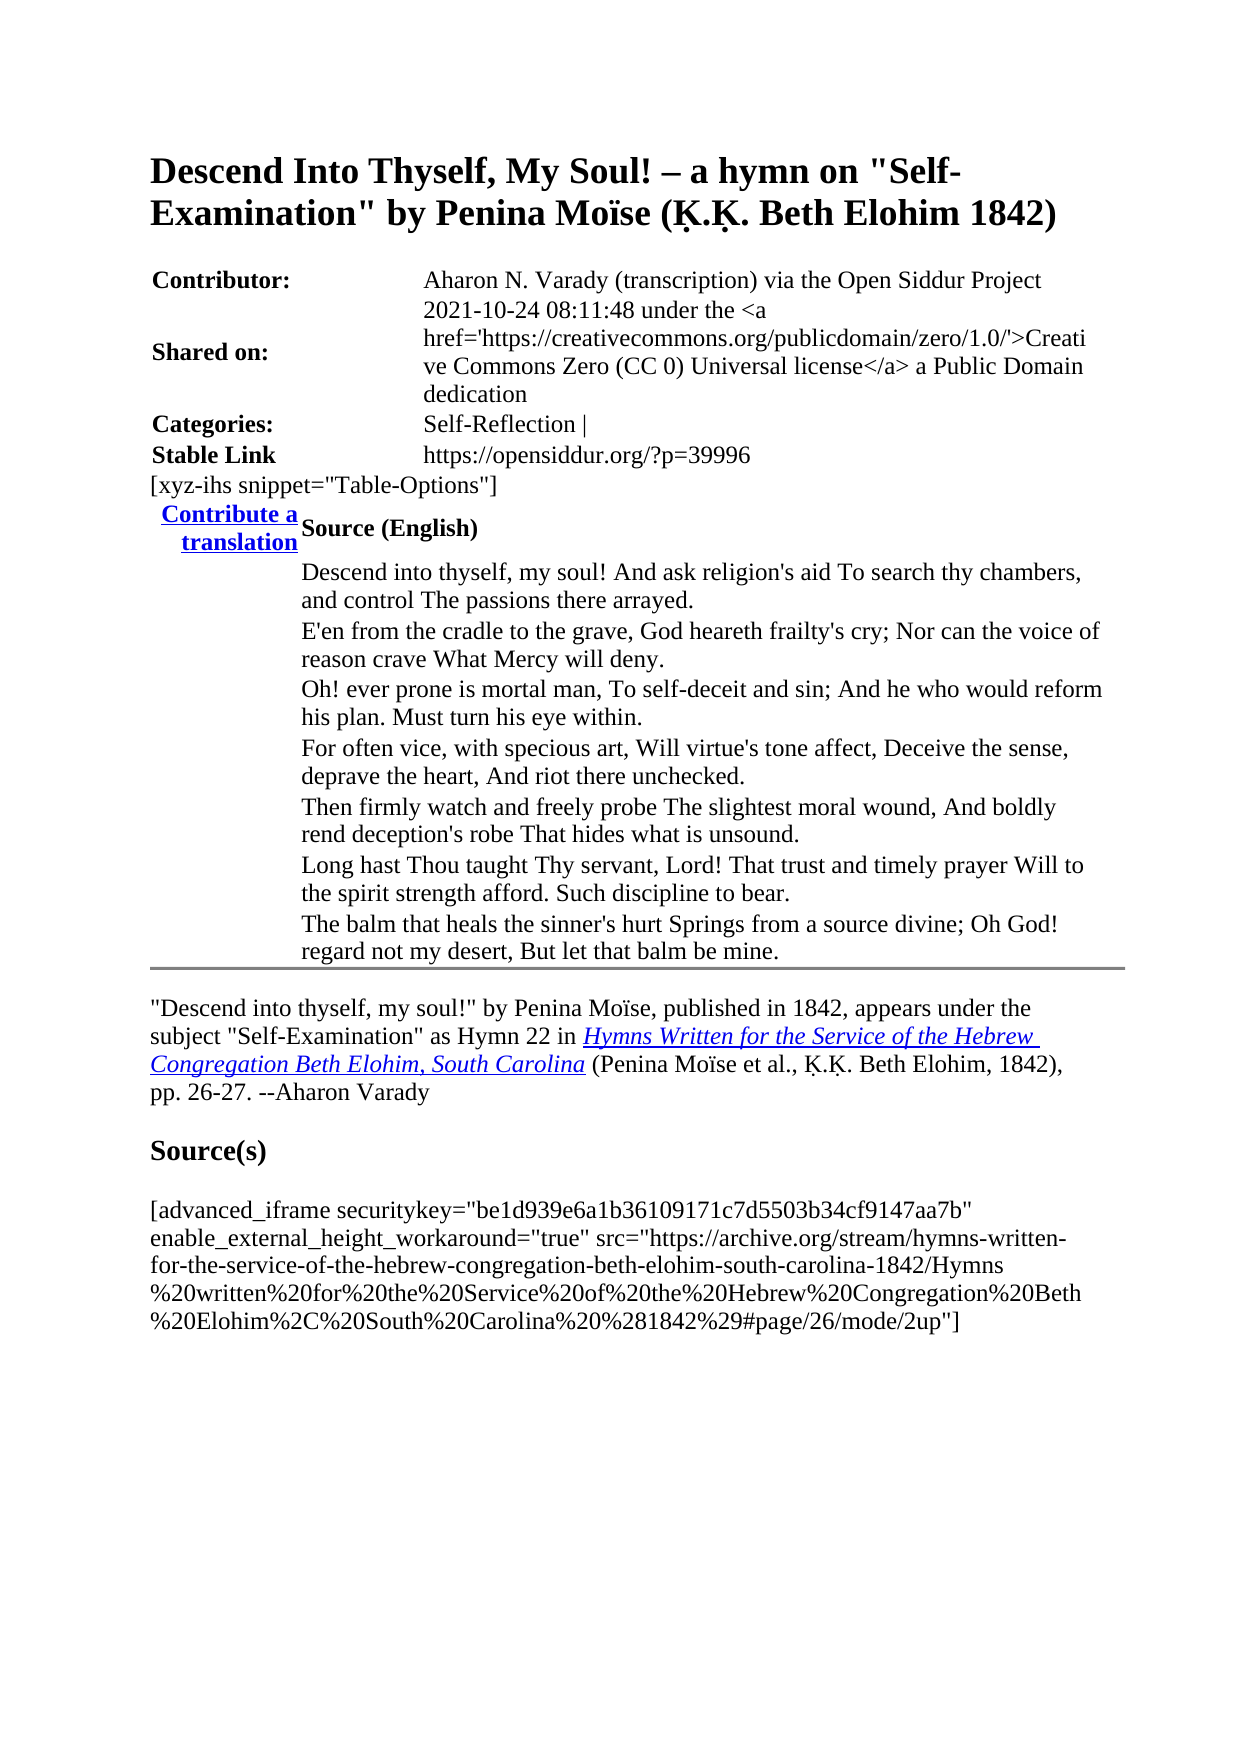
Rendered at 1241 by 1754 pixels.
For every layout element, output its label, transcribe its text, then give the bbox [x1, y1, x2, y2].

text [xyz-ihs snippet="Table-Options"] [150, 471, 1090, 498]
subtitle Source(s) [150, 1134, 1090, 1167]
table_cell Long hast Thou taught Thy servant, Lord! That trust and timely prayer Will to the spirit strength afford. Such discipline to bear. [299, 850, 1105, 908]
table_cell [135, 791, 299, 850]
table_cell 2021-10-24 08:11:48 under the <a href='https://creativecommons.org/publicdomain/zero/1.0/'>Creative Commons Zero (CC 0) Universal license</a> a Public Domain dedication [421, 295, 1090, 409]
table_cell [135, 733, 299, 791]
table_header Contribute a translation [135, 499, 299, 557]
text [advanced_iframe securitykey="be1d939e6a1b36109171c7d5503b34cf9147aa7b" enable_external_height_workaround="true" src="https://archive.org/stream/hymns-written-for-the-service-of-the-hebrew-congregation-beth-elohim-south-carolina-1842/Hymns%20written%20for%20the%20Service%20of%20the%20Hebrew%20Congregation%20Beth%20Elohim%2C%20South%20Carolina%20%281842%29#page/26/mode/2up"] [150, 1196, 1090, 1335]
table_cell [135, 557, 299, 616]
table_cell Then firmly watch and freely probe The slightest moral wound, And boldly rend deception's robe That hides what is unsound. [299, 791, 1105, 850]
table_cell Oh! ever prone is mortal man, To self-deceit and sin; And he who would reform his plan. Must turn his eye within. [299, 674, 1105, 733]
table_cell Self-Reflection | [421, 409, 1090, 440]
table_header Source (English) [299, 499, 1105, 557]
table_cell Categories: [150, 409, 421, 440]
table_cell Stable Link [150, 440, 421, 471]
table_cell For often vice, with specious art, Will virtue's tone affect, Deceive the sense, deprave the heart, And riot there unchecked. [299, 733, 1105, 791]
table_cell [135, 908, 299, 967]
text "Descend into thyself, my soul!" by Penina Moïse, published in 1842, appears under the subject "Self-Examination" as Hymn 22 in Hymns Written for the Service of the Hebrew Congregation Beth Elohim, South Carolina (Penina Moïse et al., Ḳ.Ḳ. Beth Elohim, 1842), pp. 26-27. --Aharon Varady [150, 994, 1090, 1105]
table_header Aharon N. Varady (transcription) via the Open Siddur Project [421, 264, 1090, 295]
table_cell [135, 674, 299, 733]
table_cell E'en from the cradle to the grave, God heareth frailty's cry; Nor can the voice of reason crave What Mercy will deny. [299, 616, 1105, 674]
table_cell https://opensiddur.org/?p=39996 [421, 440, 1090, 471]
table_cell [135, 616, 299, 674]
table_header Contributor: [150, 264, 421, 295]
table_cell Shared on: [150, 295, 421, 409]
table_cell Descend into thyself, my soul! And ask religion's aid To search thy chambers, and control The passions there arrayed. [299, 557, 1105, 616]
table_cell The balm that heals the sinner's hurt Springs from a source divine; Oh God! regard not my desert, But let that balm be mine. [299, 908, 1105, 966]
table_cell [135, 850, 299, 908]
subtitle Descend Into Thyself, My Soul! – a hymn on "Self-Examination" by Penina Moïse (Ḳ.Ḳ. Beth Elohim 1842) [150, 150, 1090, 233]
